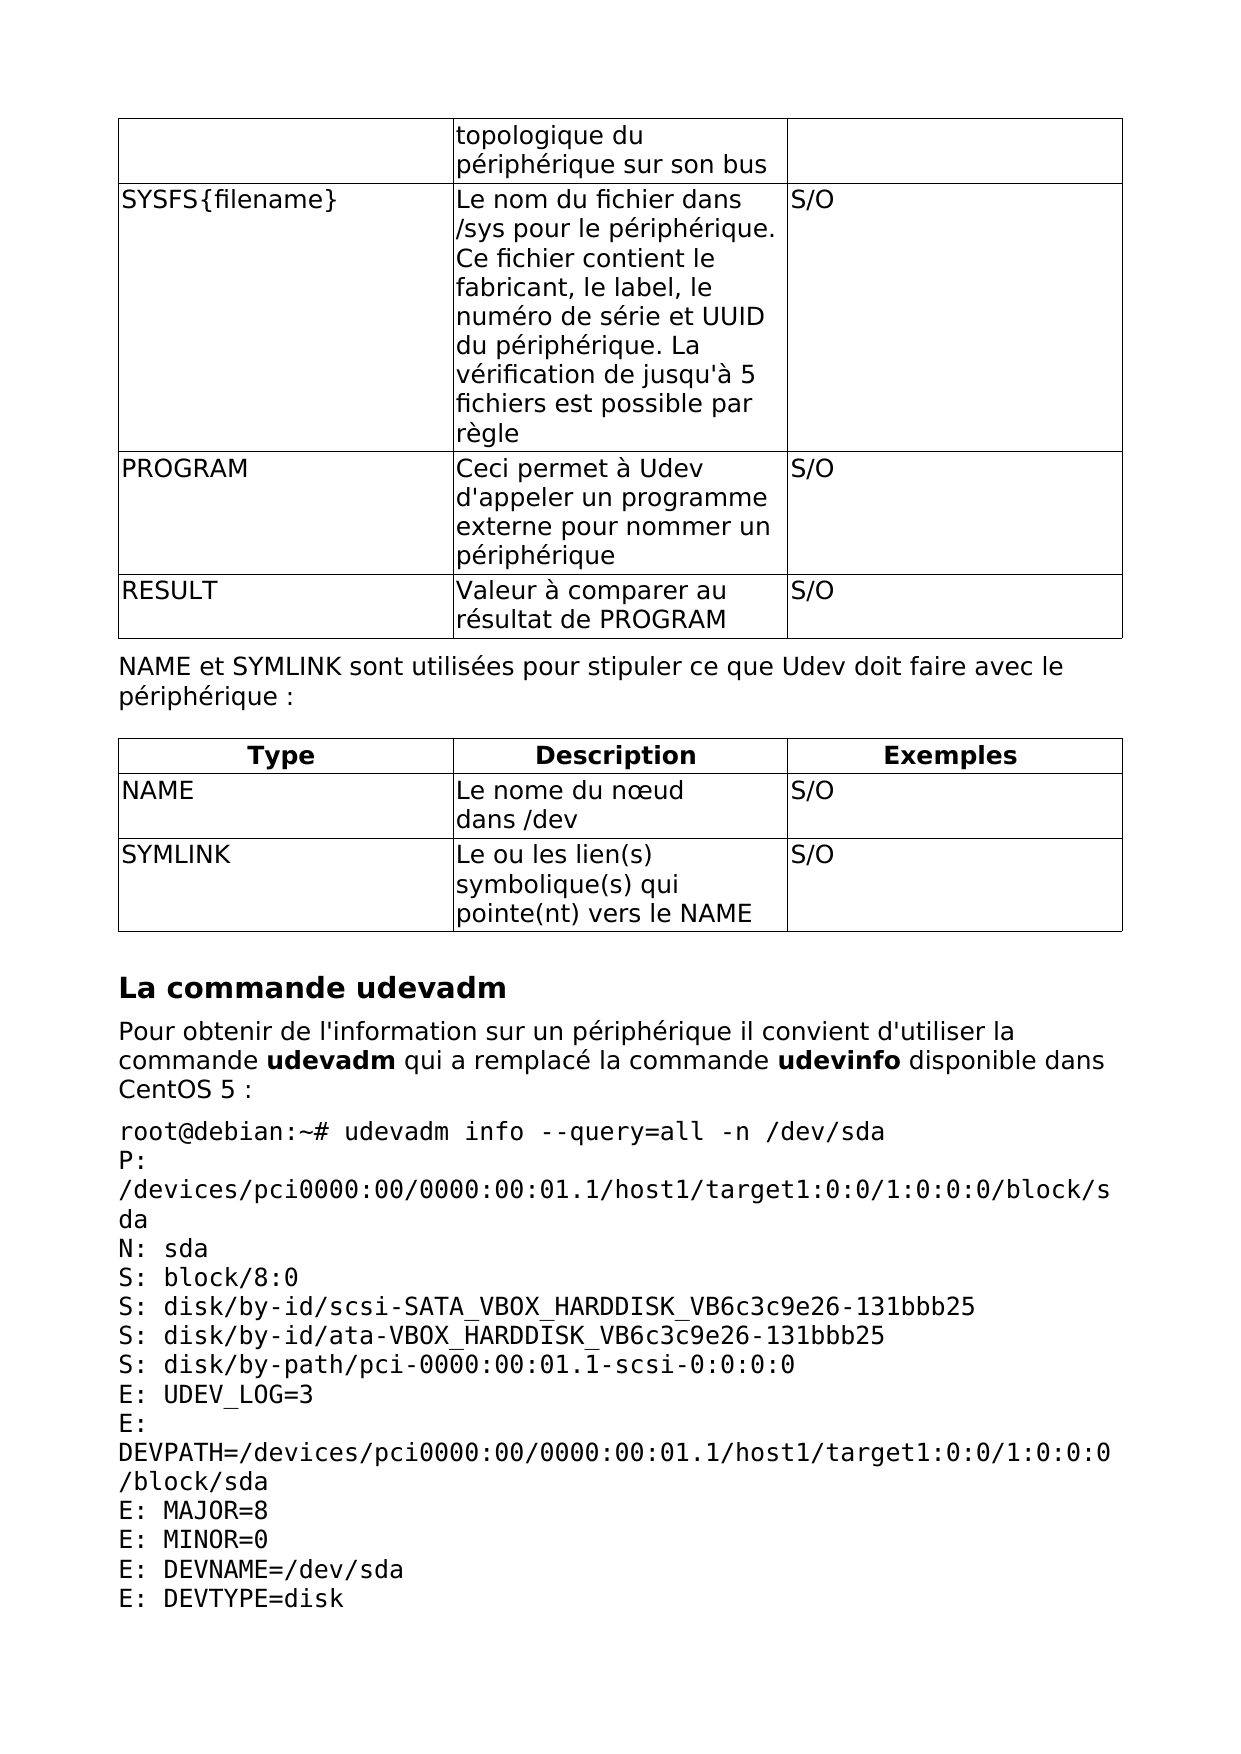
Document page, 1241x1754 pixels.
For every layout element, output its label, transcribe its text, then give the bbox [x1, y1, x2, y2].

table_cell NAME [119, 774, 453, 838]
text NAME et SYMLINK sont utilisées pour stipuler ce que Udev doit faire avec le périphérique : [118, 653, 1122, 711]
table_header Type [119, 739, 453, 773]
table_header Exemples [788, 739, 1122, 773]
text root@debian:~# udevadm info --query=all -n /dev/sda P: /devices/pci0000:00/0000:00:01.1/host1/target1:0:0/1:0:0:0/block/sda N: sda S: block/8:0 S: disk/by-id/scsi-SATA_VBOX_HARDDISK_VB6c3c9e26-131bbb25 S: disk/by-id/ata-VBOX_HARDDISK_VB6c3c9e26-131bbb25 S: disk/by-path/pci-0000:00:01.1-scsi-0:0:0:0 E: UDEV_LOG=3 E: DEVPATH=/devices/pci0000:00/0000:00:01.1/host1/target1:0:0/1:0:0:0/block/sda E: MAJOR=8 E: MINOR=0 E: DEVNAME=/dev/sda E: DEVTYPE=disk [118, 1117, 1122, 1613]
table_cell Le ou les lien(s) symbolique(s) qui pointe(nt) vers le NAME [454, 839, 787, 931]
table_cell Valeur à comparer au résultat de PROGRAM [454, 575, 787, 638]
subtitle La commande udevadm [118, 971, 1122, 1005]
table_cell Le nome du nœud dans /dev [454, 774, 787, 838]
table_cell SYSFS{filename} [119, 184, 453, 451]
table_cell Ceci permet à Udev d'appeler un programme externe pour nommer un périphérique [454, 452, 787, 573]
table_cell PROGRAM [119, 452, 453, 573]
table_cell topologique du périphérique sur son bus [454, 119, 787, 182]
table_cell RESULT [119, 575, 453, 638]
table_cell S/O [788, 184, 1122, 451]
table_cell S/O [788, 774, 1122, 838]
table_cell S/O [788, 452, 1122, 573]
table_cell S/O [788, 575, 1122, 638]
text Pour obtenir de l'information sur un périphérique il convient d'utiliser la commande udevadm qui a remplacé la commande udevinfo disponible dans CentOS 5 : [118, 1017, 1122, 1105]
table_cell Le nom du fichier dans /sys pour le périphérique. Ce fichier contient le fabricant, le label, le numéro de série et UUID du périphérique. La vérification de jusqu'à 5 fichiers est possible par règle [454, 184, 787, 451]
table_header Description [454, 739, 787, 773]
table_cell S/O [788, 839, 1122, 931]
table_cell [119, 119, 453, 182]
table_cell [788, 119, 1122, 182]
table_cell SYMLINK [119, 839, 453, 931]
